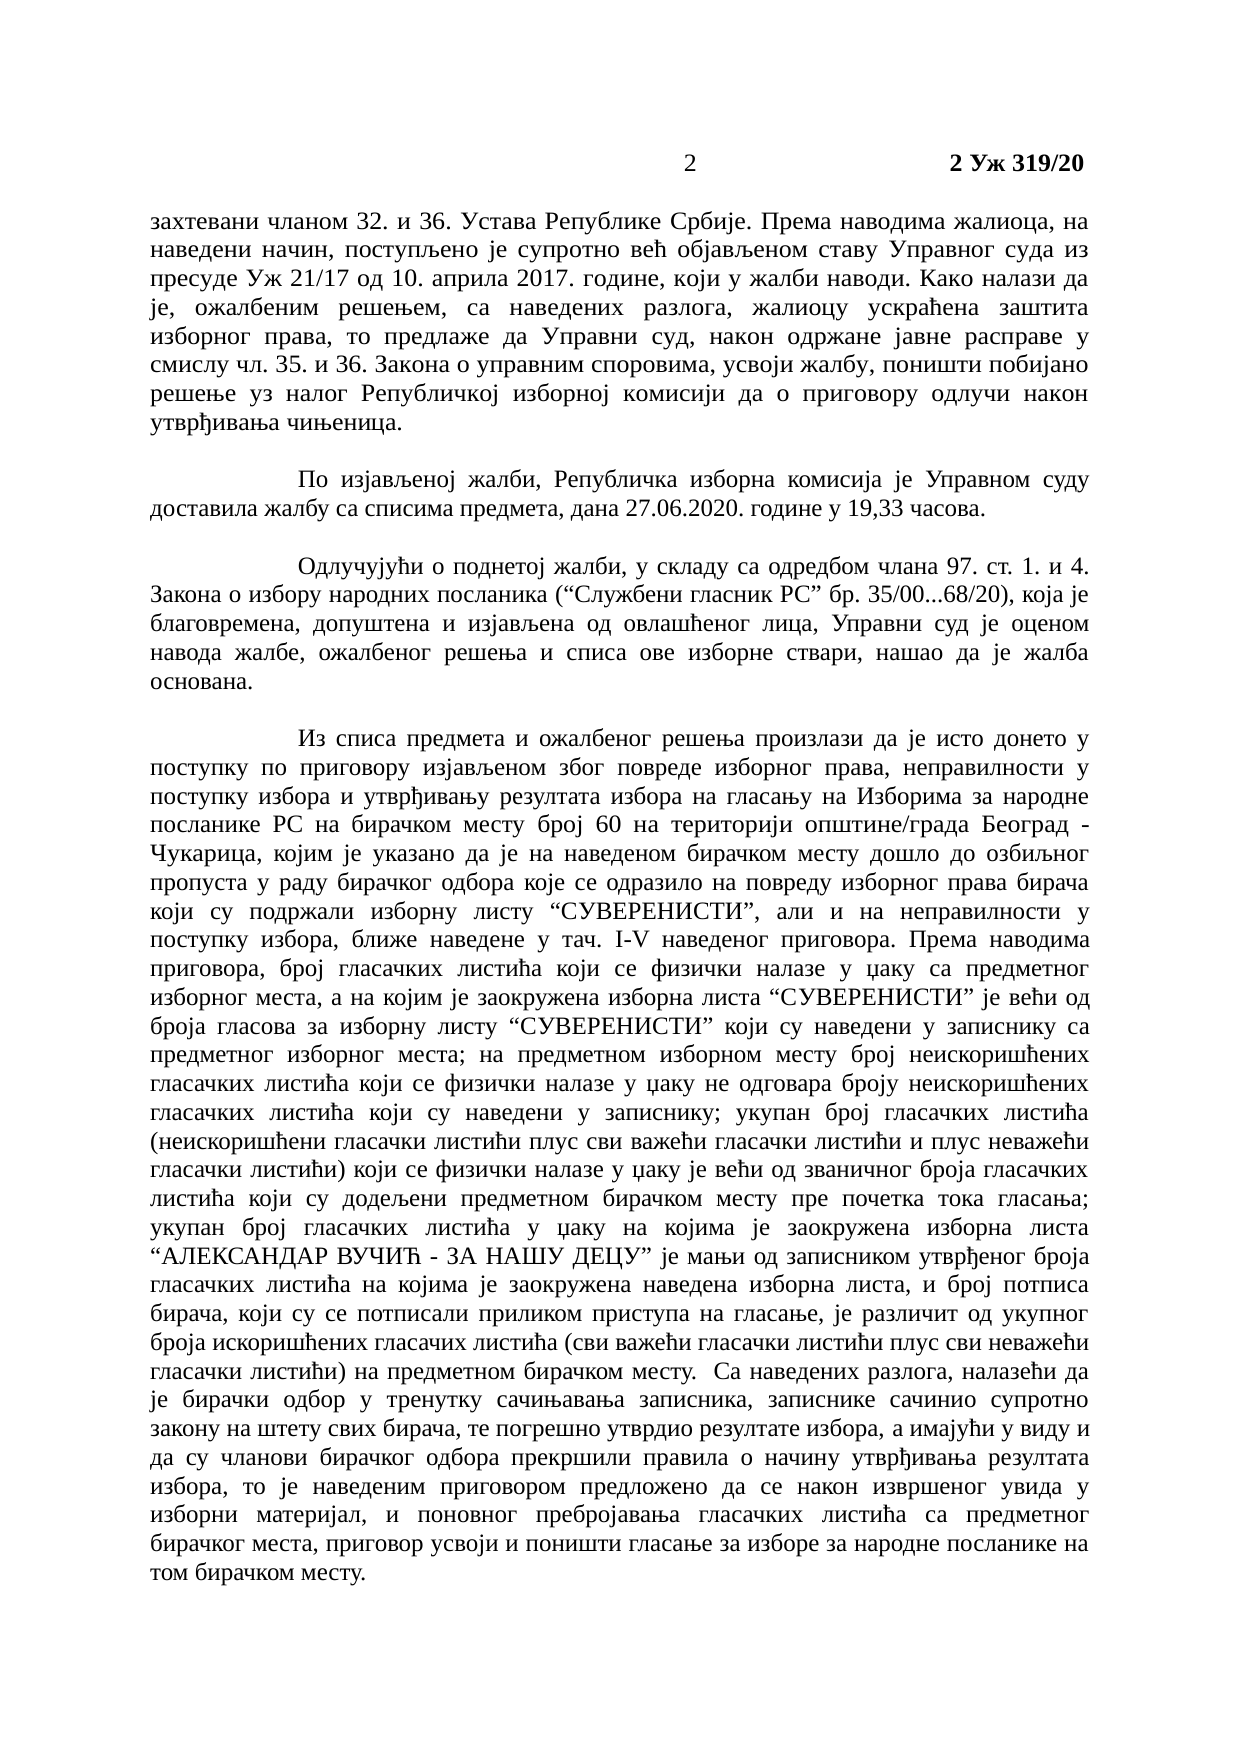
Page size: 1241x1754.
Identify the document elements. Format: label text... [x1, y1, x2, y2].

text По изјављеној жалби, Републичка изборна комисија је Управном суду доставила жалбу са списима предмета, дана 27.06.2020. године у 19,33 часова. [150, 464, 1090, 522]
text захтевани чланом 32. и 36. Устава Републике Србије. Према наводима жалиоца, на наведени начин, поступљено је супротно већ објављеном ставу Управног суда из пресуде Уж 21/17 од 10. априла 2017. године, који у жалби наводи. Како налази да је, ожалбеним решењем, са наведених разлога, жалиоцу ускраћена заштита изборног права, то предлаже да Управни суд, након одржане јавне расправе у смислу чл. 35. и 36. Закона о управним споровима, усвоји жалбу, поништи побијано решење уз налог Републичкој изборној комисији да о приговору одлучи након утврђивања чињеница. [150, 206, 1090, 436]
text Из списа предмета и ожалбеног решења произлази да је исто донето у поступку по приговору изјављеном због повреде изборног права, неправилности у поступку избора и утврђивању резултата избора на гласању на Изборима за народне посланике РС на бирачком месту број 60 на територији општине/града Београд - Чукарица, којим је указано да је на наведеном бирачком месту дошло до озбиљног пропуста у раду бирачког одбора које се одразило на повреду изборног права бирача који су подржали изборну листу “СУВЕРЕНИСТИ”, али и на неправилности у поступку избора, ближе наведене у тач. I-V наведеног приговора. Према наводима приговора, број гласачких листића који се физички налазе у џаку са предметног изборног места, а на којим је заокружена изборна листа “СУВЕРЕНИСТИ” је већи од броја гласова за изборну листу “СУВЕРЕНИСТИ” који су наведени у записнику са предметног изборног места; на предметном изборном месту број неискоришћених гласачких листића који се физички налазе у џаку не одговара броју неискоришћених гласачких листића који су наведени у записнику; укупан број гласачких листића (неискоришћени гласачки листићи плус сви важећи гласачки листићи и плус неважећи гласачки листићи) који се физички налазе у џаку је већи од званичног броја гласачких листића који су додељени предметном бирачком месту пре почетка тока гласања; укупан број гласачких листића у џаку на којима је заокружена изборна листа “АЛЕКСАНДАР ВУЧИЋ - ЗА НАШУ ДЕЦУ” је мањи од записником утврђеног броја гласачких листића на којима је заокружена наведена изборна листа, и број потписа бирача, који су се потписали приликом приступа на гласање, је различит од укупног броја искоришћених гласачих листића (сви важећи гласачки листићи плус сви неважећи гласачки листићи) на предметном бирачком месту. Са наведених разлога, налазећи да је бирачки одбор у тренутку сачињавања записника, записнике сачинио супротно закону на штету свих бирача, те погрешно утврдио резултате избора, а имајући у виду и да су чланови бирачког одбора прекршили правила о начину утврђивања резултата избора, то је наведеним приговором предложено да се након извршеног увида у изборни материјал, и поновног пребројавања гласачких листића са предметног бирачког места, приговор усвоји и поништи гласање за изборе за народне посланике на том бирачком месту. [150, 723, 1090, 1586]
text Одлучујући о поднетој жалби, у складу са одредбом члана 97. ст. 1. и 4. Закона о избору народних посланика (“Службени гласник РС” бр. 35/00...68/20), која је благовремена, допуштена и изјављена од овлашћеног лица, Управни суд је оценом навода жалбе, ожалбеног решења и списа ове изборне ствари, нашао да је жалба основана. [150, 551, 1090, 694]
